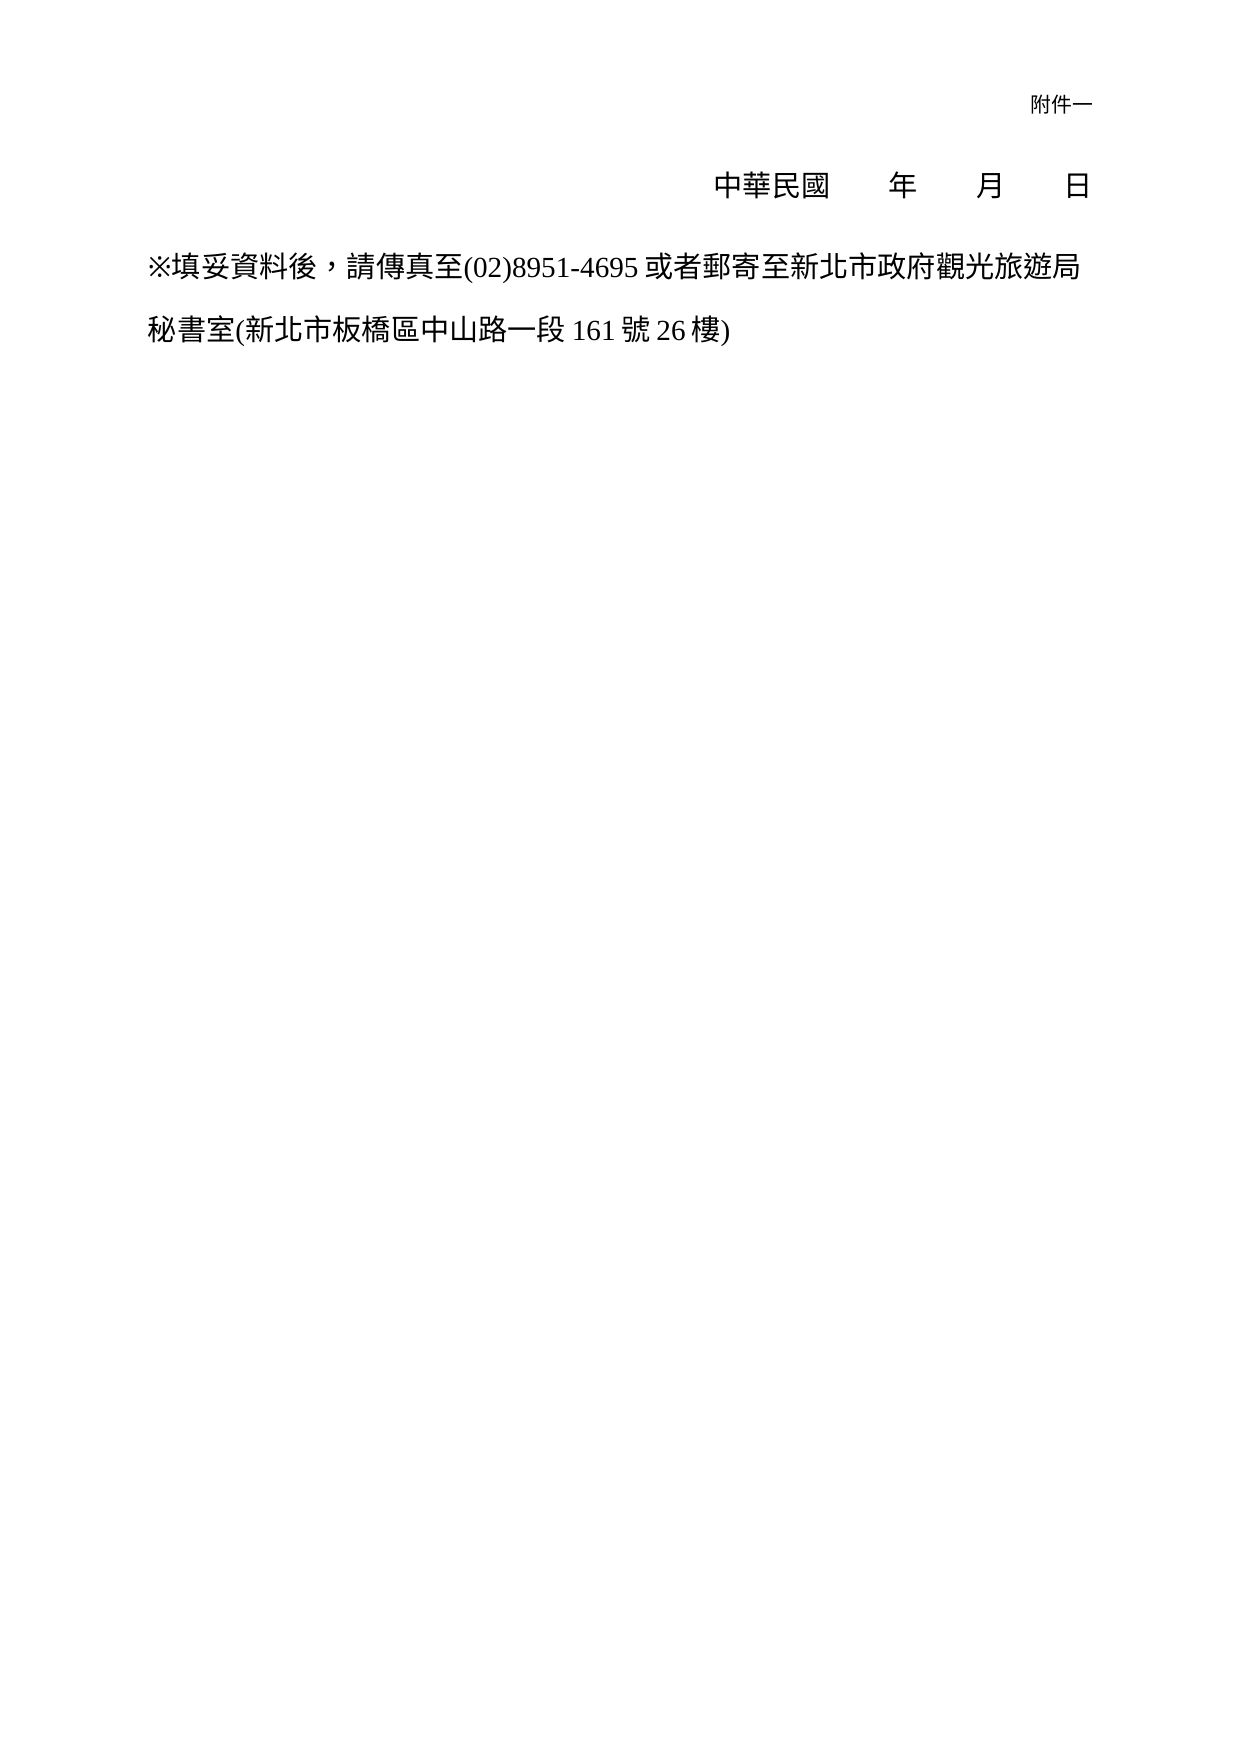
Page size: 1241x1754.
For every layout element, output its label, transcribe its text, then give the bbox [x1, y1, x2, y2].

text ※填妥資料後，請傳真至(02)8951-4695或者郵寄至新北市政府觀光旅遊局秘書室(新北市板橋區中山路一段161號26樓) [148, 223, 1092, 348]
text 中華民國 年 月 日 [148, 142, 1092, 204]
